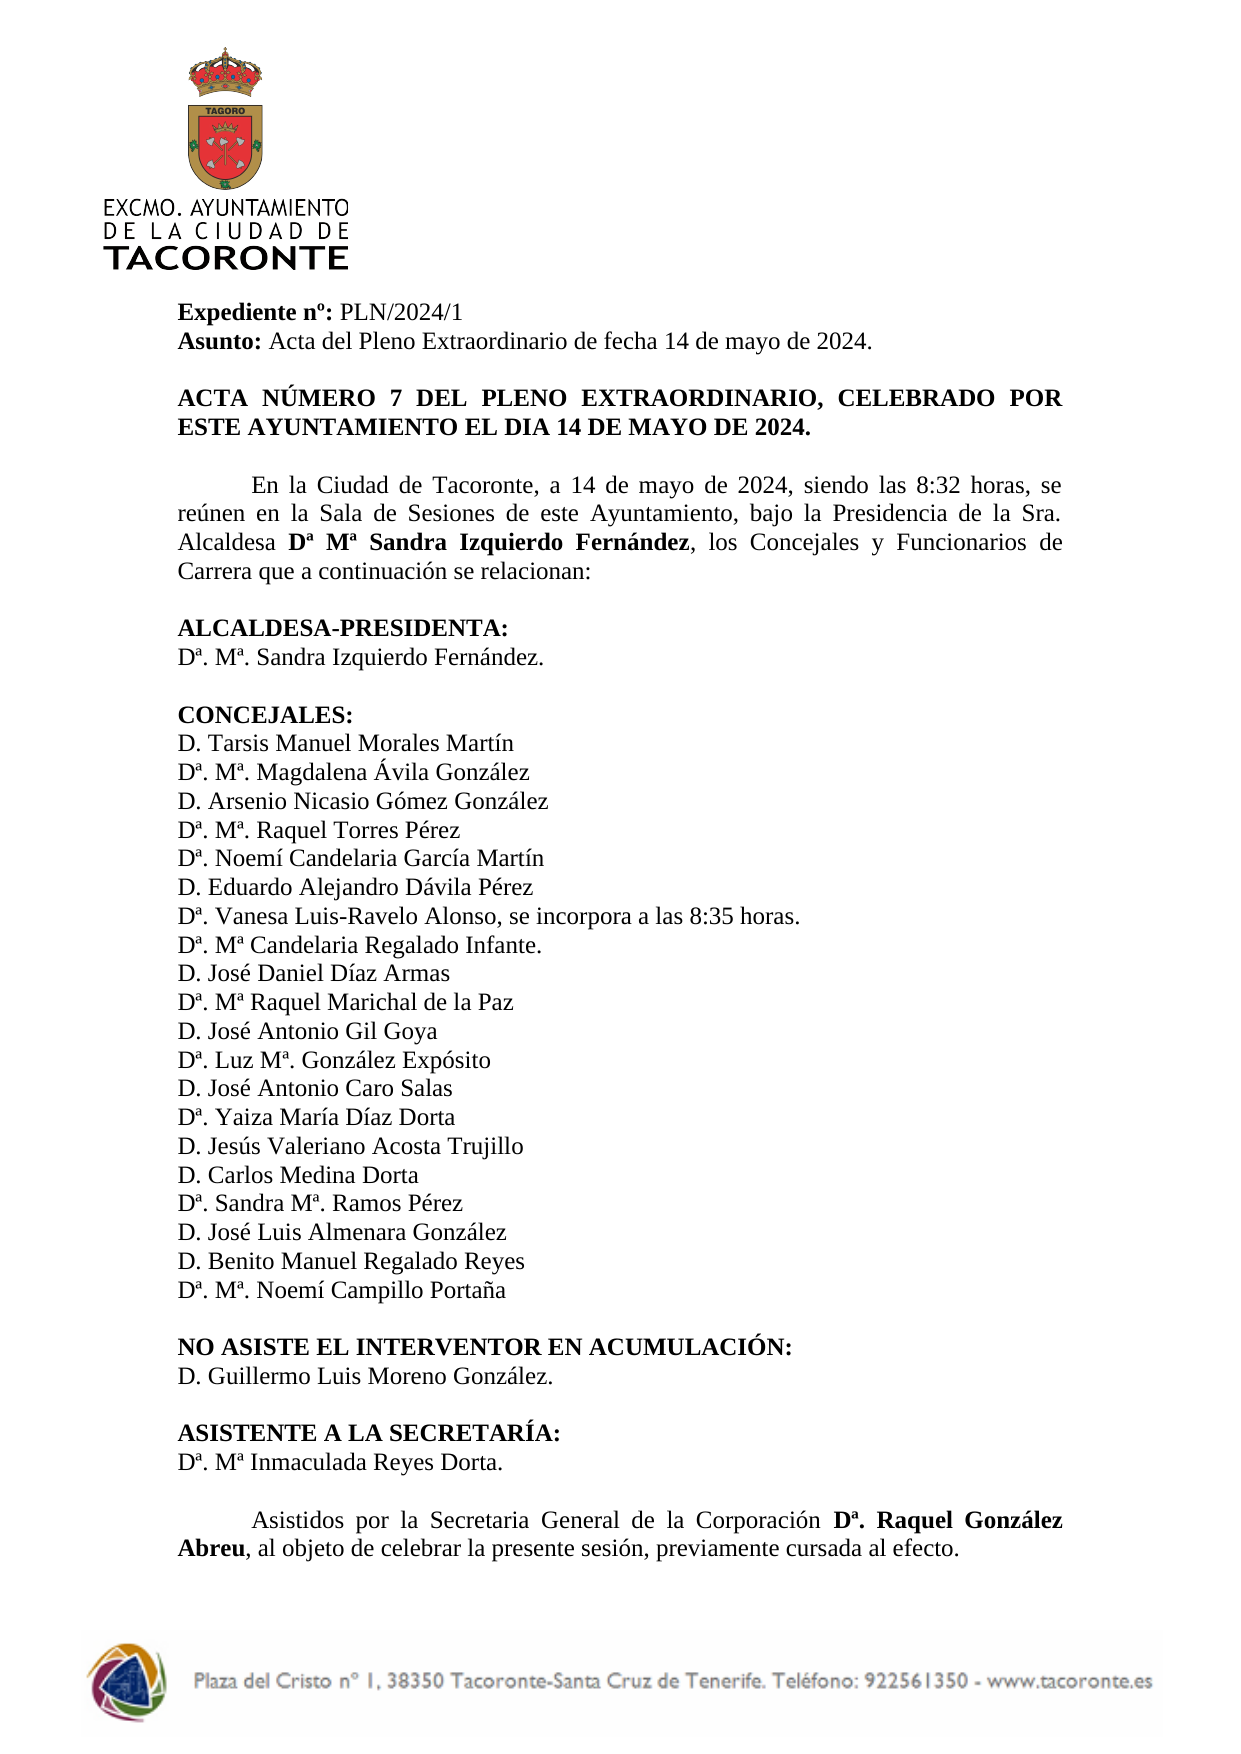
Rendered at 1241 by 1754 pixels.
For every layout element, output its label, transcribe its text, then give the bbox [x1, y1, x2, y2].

text Dª. Vanesa Luis-Ravelo Alonso, se incorpora a las 8:35 horas. [177, 901, 1063, 930]
text Asunto: Acta del Pleno Extraordinario de fecha 14 de mayo de 2024. [177, 326, 1063, 355]
picture [103, 47, 348, 270]
text D. Carlos Medina Dorta [177, 1160, 1063, 1188]
text D. José Daniel Díaz Armas [177, 958, 1063, 987]
text Dª. Mª Candelaria Regalado Infante. [177, 930, 1063, 958]
text Dª. Mª. Magdalena Ávila González [177, 757, 1063, 786]
text Dª. Mª Inmaculada Reyes Dorta. [177, 1447, 1063, 1476]
text Dª. Yaiza María Díaz Dorta [177, 1102, 1063, 1131]
text D. Guillermo Luis Moreno González. [177, 1361, 1063, 1390]
text NO ASISTE EL INTERVENTOR EN ACUMULACIÓN: [177, 1332, 1063, 1361]
text D. Benito Manuel Regalado Reyes [177, 1246, 1063, 1275]
text Dª. Mª. Sandra Izquierdo Fernández. [177, 642, 1063, 671]
text ASISTENTE A LA SECRETARÍA: [177, 1418, 1063, 1447]
text En la Ciudad de Tacoronte, a 14 de mayo de 2024, siendo las 8:32 horas, se reúnen en la Sala de Sesiones de este Ayuntamiento, bajo la Presidencia de la Sra. Alcaldesa Dª Mª Sandra Izquierdo Fernández, los Concejales y Funcionarios de Carrera que a continuación se relacionan: [177, 470, 1063, 585]
text Dª. Luz Mª. González Expósito [177, 1045, 1063, 1073]
text Asistidos por la Secretaria General de la Corporación Dª. Raquel González Abreu, al objeto de celebrar la presente sesión, previamente cursada al efecto. [177, 1505, 1063, 1562]
text Dª. Sandra Mª. Ramos Pérez [177, 1188, 1063, 1217]
text ALCALDESA-PRESIDENTA: [177, 613, 1063, 642]
text D. José Antonio Caro Salas [177, 1073, 1063, 1102]
text Expediente nº: PLN/2024/1 [177, 297, 1063, 326]
text Dª. Mª. Noemí Campillo Portaña [177, 1275, 1063, 1303]
text D. Tarsis Manuel Morales Martín [177, 728, 1063, 757]
text D. Eduardo Alejandro Dávila Pérez [177, 872, 1063, 901]
text D. José Antonio Gil Goya [177, 1016, 1063, 1045]
text D. Jesús Valeriano Acosta Trujillo [177, 1131, 1063, 1160]
text ACTA NÚMERO 7 DEL PLENO EXTRAORDINARIO, CELEBRADO POR ESTE AYUNTAMIENTO EL DIA 14 DE MAYO DE 2024. [177, 383, 1063, 441]
text Dª. Mª Raquel Marichal de la Paz [177, 987, 1063, 1016]
text CONCEJALES: [177, 700, 1063, 728]
text Dª. Mª. Raquel Torres Pérez [177, 815, 1063, 843]
text D. Arsenio Nicasio Gómez González [177, 786, 1063, 815]
picture [80, 1630, 1163, 1737]
text D. José Luis Almenara González [177, 1217, 1063, 1246]
text Dª. Noemí Candelaria García Martín [177, 843, 1063, 872]
